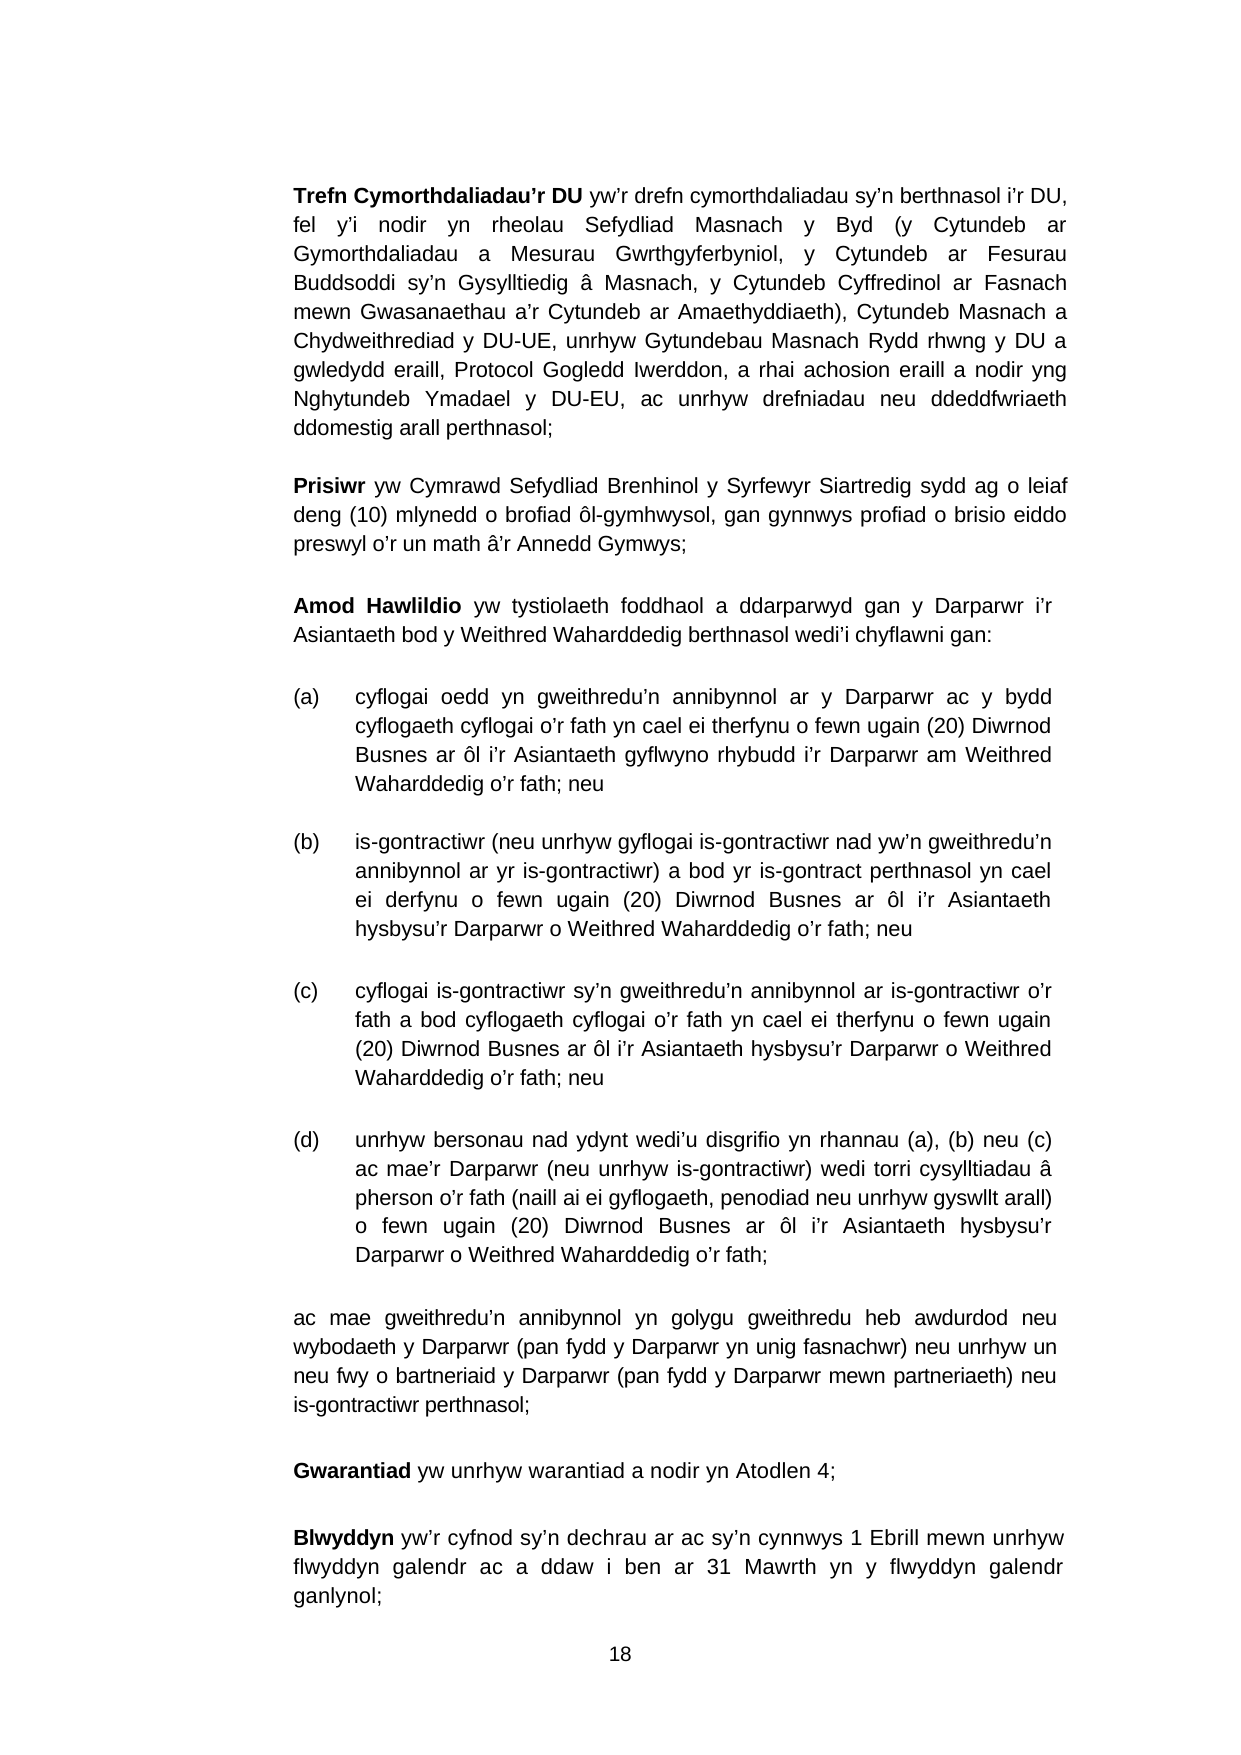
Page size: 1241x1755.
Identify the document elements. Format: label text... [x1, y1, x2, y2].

text Trefn Cymorthdaliadau’r DU yw’r drefn cymorthdaliadau sy’n berthnasol i’r DU, fel y’i nodir yn rheolau Sefydliad Masnach y Byd (y Cytundeb ar Gymorthdaliadau a Mesurau Gwrthgyferbyniol, y Cytundeb ar Fesurau Buddsoddi sy’n Gysylltiedig â Masnach, y Cytundeb Cyffredinol ar Fasnach mewn Gwasanaethau a’r Cytundeb ar Amaethyddiaeth), Cytundeb Masnach a Chydweithrediad y DU-UE, unrhyw Gytundebau Masnach Rydd rhwng y DU a gwledydd eraill, Protocol Gogledd Iwerddon, a rhai achosion eraill a nodir yng Nghytundeb Ymadael y DU-EU, ac unrhyw drefniadau neu ddeddfwriaeth ddomestig arall perthnasol; [293, 183, 1068, 440]
text Gwarantiad yw unrhyw warantiad a nodir yn Atodlen 4; [293, 1458, 1065, 1483]
text Amod Hawlildio yw tystiolaeth foddhaol a ddarparwyd gan y Darparwr i’r Asiantaeth bod y Weithred Waharddedig berthnasol wedi’i chyflawni gan: [293, 593, 1053, 647]
list cyflogai oedd yn gweithredu’n annibynnol ar y Darparwr ac y bydd cyflogaeth cyflogai o’r fath yn cael ei therfynu o fewn ugain (20) Diwrnod Busnes ar ôl i’r Asiantaeth gyflwyno rhybudd i’r Darparwr am Weithred Waharddedig o’r fath; neu [293, 684, 1053, 796]
text Prisiwr yw Cymrawd Sefydliad Brenhinol y Syrfewyr Siartredig sydd ag o leiaf deng (10) mlynedd o brofiad ôl-gymhwysol, gan gynnwys profiad o brisio eiddo preswyl o’r un math â’r Annedd Gymwys; [293, 473, 1068, 556]
list is-gontractiwr (neu unrhyw gyflogai is-gontractiwr nad yw’n gweithredu’n annibynnol ar yr is-gontractiwr) a bod yr is-gontract perthnasol yn cael ei derfynu o fewn ugain (20) Diwrnod Busnes ar ôl i’r Asiantaeth hysbysu’r Darparwr o Weithred Waharddedig o’r fath; neu [293, 829, 1053, 941]
list unrhyw bersonau nad ydynt wedi’u disgrifio yn rhannau (a), (b) neu (c) ac mae’r Darparwr (neu unrhyw is-gontractiwr) wedi torri cysylltiadau â pherson o’r fath (naill ai ei gyflogaeth, penodiad neu unrhyw gyswllt arall) o fewn ugain (20) Diwrnod Busnes ar ôl i’r Asiantaeth hysbysu’r Darparwr o Weithred Waharddedig o’r fath; [293, 1126, 1053, 1267]
text ac mae gweithredu’n annibynnol yn golygu gweithredu heb awdurdod neu wybodaeth y Darparwr (pan fydd y Darparwr yn unig fasnachwr) neu unrhyw un neu fwy o bartneriaid y Darparwr (pan fydd y Darparwr mewn partneriaeth) neu is-gontractiwr perthnasol; [293, 1305, 1058, 1417]
list cyflogai is-gontractiwr sy’n gweithredu’n annibynnol ar is-gontractiwr o’r fath a bod cyflogaeth cyflogai o’r fath yn cael ei therfynu o fewn ugain (20) Diwrnod Busnes ar ôl i’r Asiantaeth hysbysu’r Darparwr o Weithred Waharddedig o’r fath; neu [293, 978, 1053, 1090]
text Blwyddyn yw’r cyfnod sy’n dechrau ar ac sy’n cynnwys 1 Ebrill mewn unrhyw flwyddyn galendr ac a ddaw i ben ar 31 Mawrth yn y flwyddyn galendr ganlynol; [293, 1525, 1065, 1608]
